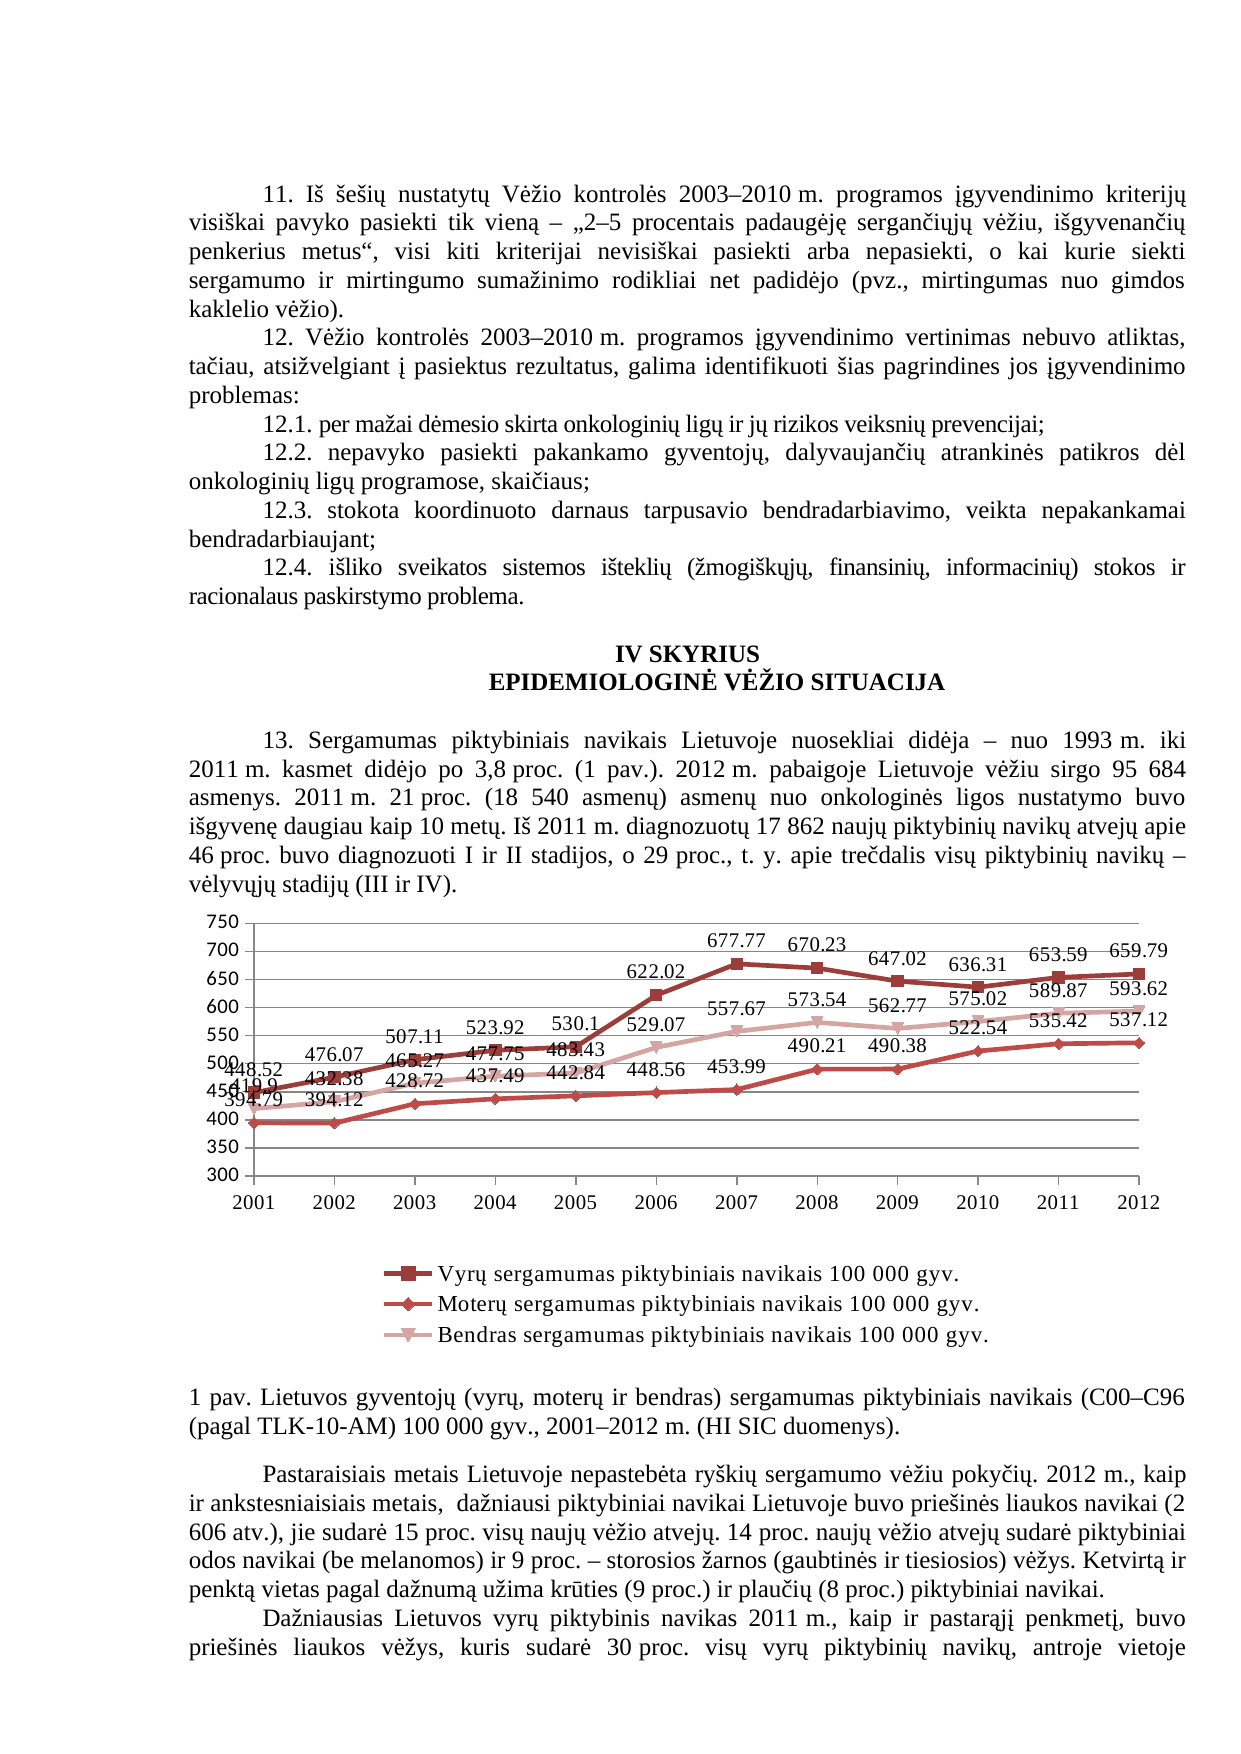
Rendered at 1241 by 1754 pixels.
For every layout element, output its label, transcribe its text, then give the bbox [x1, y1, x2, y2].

text IV SKYRIUS [188, 639, 1186, 667]
text 1 pav. Lietuvos gyventojų (vyrų, moterų ir bendras) sergamumas piktybiniais navikais (C00–C96 (pagal TLK-10-AM) 100 000 gyv., 2001–2012 m. (HI SIC duomenys). [188, 1382, 1186, 1440]
text Pastaraisiais metais Lietuvoje nepastebėta ryškių sergamumo vėžiu pokyčių. 2012 m., kaip ir ankstesniaisiais metais, dažniausi piktybiniai navikai Lietuvoje buvo priešinės liaukos navikai (2 606 atv.), jie sudarė 15 proc. visų naujų vėžio atvejų. 14 proc. naujų vėžio atvejų sudarė piktybiniai odos navikai (be melanomos) ir 9 proc. – storosios žarnos (gaubtinės ir tiesiosios) vėžys. Ketvirtą ir penktą vietas pagal dažnumą užima krūties (9 proc.) ir plaučių (8 proc.) piktybiniai navikai. [188, 1459, 1186, 1603]
text 13. Sergamumas piktybiniais navikais Lietuvoje nuosekliai didėja – nuo 1993 m. iki 2011 m. kasmet didėjo po 3,8 proc. (1 pav.). 2012 m. pabaigoje Lietuvoje vėžiu sirgo 95 684 asmenys. 2011 m. 21 proc. (18 540 asmenų) asmenų nuo onkologinės ligos nustatymo buvo išgyvenę daugiau kaip 10 metų. Iš 2011 m. diagnozuotų 17 862 naujų piktybinių navikų atvejų apie 46 proc. buvo diagnozuoti I ir II stadijos, o 29 proc., t. y. apie trečdalis visų piktybinių navikų – vėlyvųjų stadijų (III ir IV). [188, 725, 1186, 897]
text 11. Iš šešių nustatytų Vėžio kontrolės 2003–2010 m. programos įgyvendinimo kriterijų visiškai pavyko pasiekti tik vieną – „2–5 procentais padaugėję sergančiųjų vėžiu, išgyvenančių penkerius metus“, visi kiti kriterijai nevisiškai pasiekti arba nepasiekti, o kai kurie siekti sergamumo ir mirtingumo sumažinimo rodikliai net padidėjo (pvz., mirtingumas nuo gimdos kaklelio vėžio). [188, 179, 1186, 322]
text 12.1. per mažai dėmesio skirta onkologinių ligų ir jų rizikos veiksnių prevencijai; [188, 409, 1186, 437]
text 12. Vėžio kontrolės 2003–2010 m. programos įgyvendinimo vertinimas nebuvo atliktas, tačiau, atsižvelgiant į pasiektus rezultatus, galima identifikuoti šias pagrindines jos įgyvendinimo problemas: [188, 322, 1186, 409]
text Dažniausias Lietuvos vyrų piktybinis navikas 2011 m., kaip ir pastarąjį penkmetį, buvo priešinės liaukos vėžys, kuris sudarė 30 proc. visų vyrų piktybinių navikų, antroje vietoje [188, 1603, 1186, 1660]
text 12.3. stokota koordinuoto darnaus tarpusavio bendradarbiavimo, veikta nepakankamai bendradarbiaujant; [188, 495, 1186, 552]
text 12.4. išliko sveikatos sistemos išteklių (žmogiškųjų, finansinių, informacinių) stokos ir racionalaus paskirstymo problema. [188, 552, 1186, 610]
text 12.2. nepavyko pasiekti pakankamo gyventojų, dalyvaujančių atrankinės patikros dėl onkologinių ligų programose, skaičiaus; [188, 437, 1186, 495]
text EPIDEMIOLOGINĖ VĖŽIO SITUACIJA [247, 667, 1186, 696]
